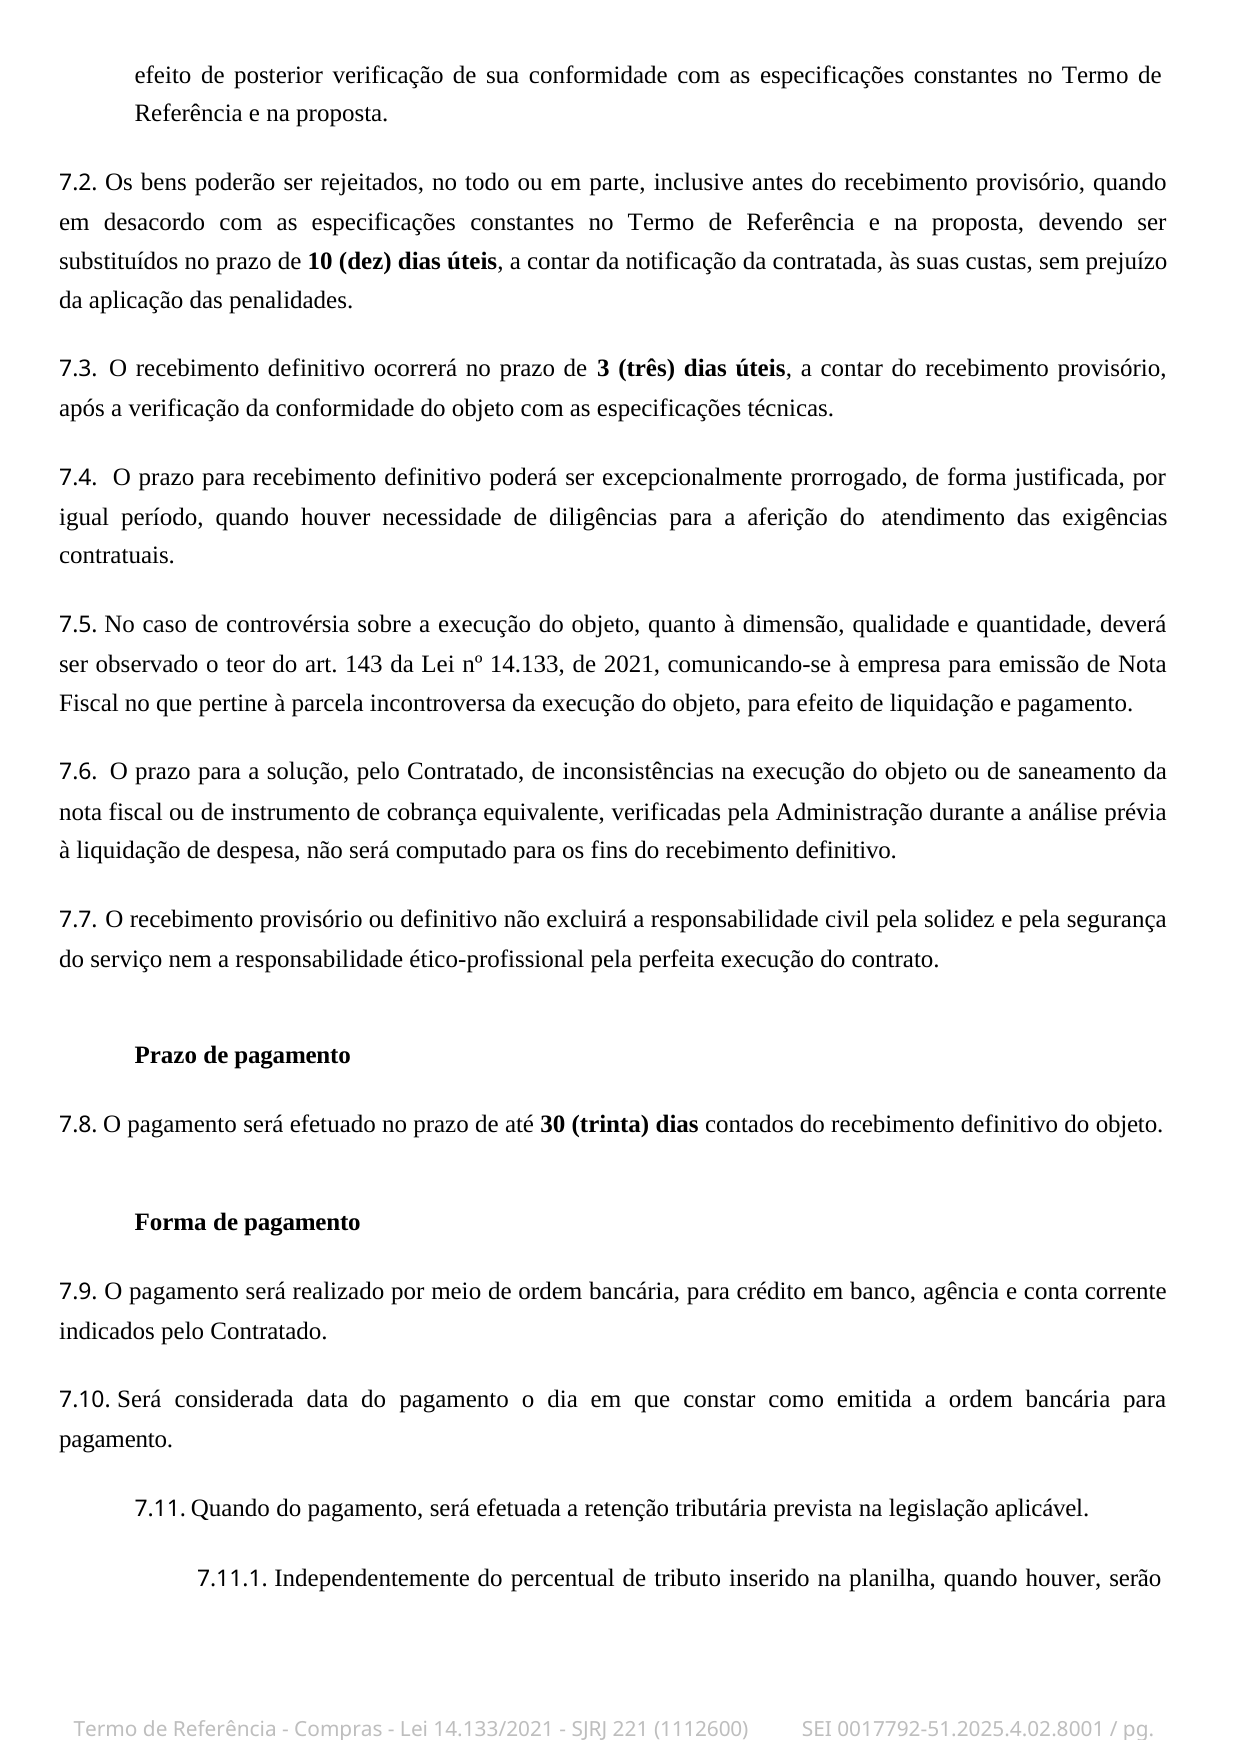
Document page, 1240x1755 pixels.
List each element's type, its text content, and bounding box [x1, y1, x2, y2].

list Quando do pagamento, será efetuada a retenção tributária prevista na legislação aplicável. [134, 1492, 1181, 1523]
list O prazo para a solução, pelo Contratado, de inconsistências na execução do objeto ou de saneamento da nota fiscal ou de instrumento de cobrança equivalente, verificadas pela Administração durante a análise prévia à liquidação de despesa, não será computado para os fins do recebimento definitivo. [59, 755, 1168, 864]
list No caso de controvérsia sobre a execução do objeto, quanto à dimensão, qualidade e quantidade, deverá ser observado o teor do art. 143 da Lei nº 14.133, de 2021, comunicando-se à empresa para emissão de Nota Fiscal no que pertine à parcela incontroversa da execução do objeto, para efeito de liquidação e pagamento. [59, 608, 1168, 717]
text efeito de posterior verificação de sua conformidade com as especificações constantes no Termo de Referência e na proposta. [134, 60, 1181, 127]
list Os bens poderão ser rejeitados, no todo ou em parte, inclusive antes do recebimento provisório, quando em desacordo com as especificações constantes no Termo de Referência e na proposta, devendo ser substituídos no prazo de 10 (dez) dias úteis, a contar da notificação da contratada, às suas custas, sem prejuízo da aplicação das penalidades. [59, 166, 1168, 313]
list Será considerada data do pagamento o dia em que constar como emitida a ordem bancária para pagamento. [59, 1383, 1167, 1453]
list O pagamento será efetuado no prazo de até 30 (trinta) dias contados do recebimento definitivo do objeto. [59, 1108, 1167, 1139]
list O recebimento definitivo ocorrerá no prazo de 3 (três) dias úteis, a contar do recebimento provisório, após a verificação da conformidade do objeto com as especificações técnicas. [59, 352, 1167, 422]
subtitle Forma de pagamento [134, 1207, 1181, 1236]
list O recebimento provisório ou definitivo não excluirá a responsabilidade civil pela solidez e pela segurança do serviço nem a responsabilidade ético-profissional pela perfeita execução do contrato. [59, 903, 1168, 973]
list O prazo para recebimento definitivo poderá ser excepcionalmente prorrogado, de forma justificada, por igual período, quando houver necessidade de diligências para a aferição do atendimento das exigências contratuais. [59, 461, 1168, 569]
list O pagamento será realizado por meio de ordem bancária, para crédito em banco, agência e conta corrente indicados pelo Contratado. [59, 1275, 1168, 1345]
subtitle Prazo de pagamento [134, 1040, 1181, 1069]
list Independentemente do percentual de tributo inserido na planilha, quando houver, serão [197, 1562, 1181, 1593]
